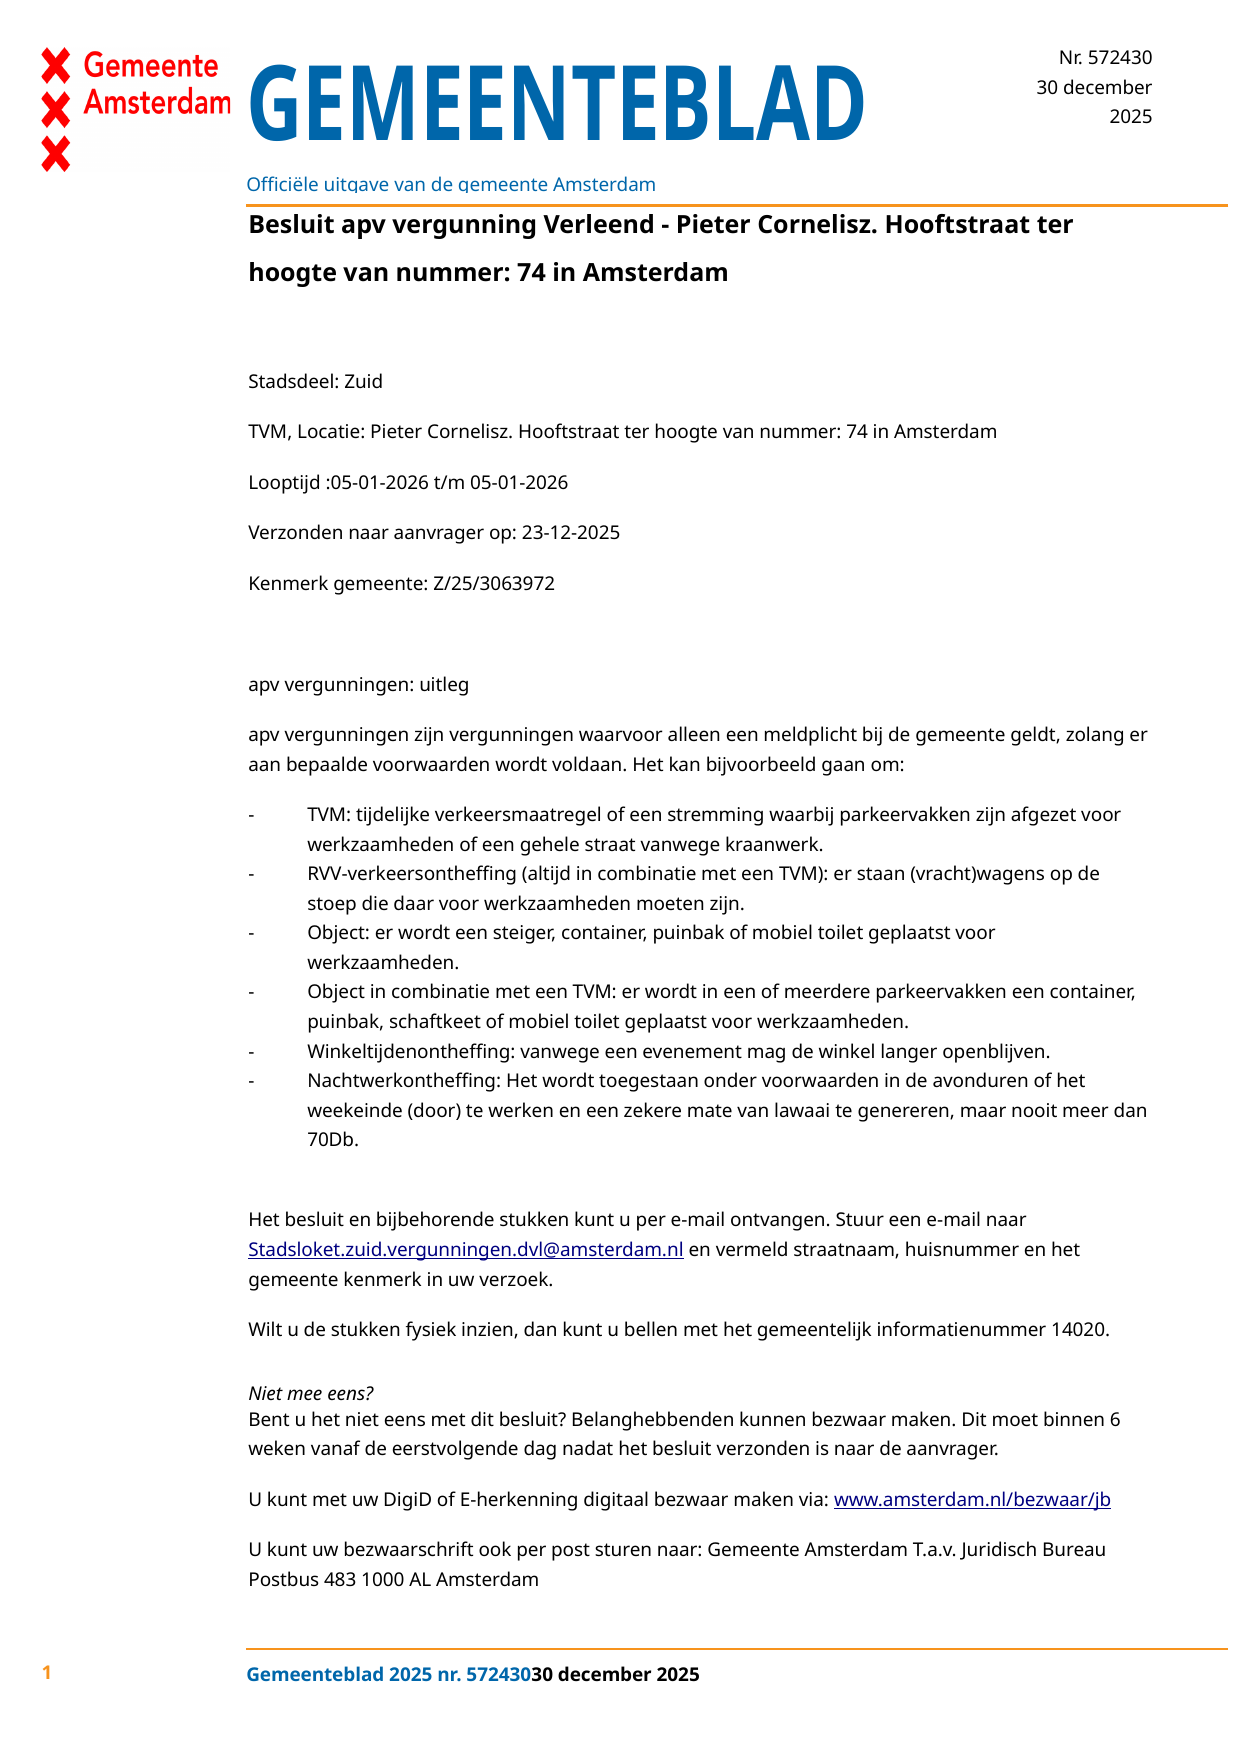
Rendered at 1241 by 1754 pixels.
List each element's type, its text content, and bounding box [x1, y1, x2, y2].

list Winkeltijdenontheffing: vanwege een evenement mag de winkel langer openblijven. [248, 1038, 1152, 1064]
text Stadsdeel: Zuid [248, 368, 1152, 394]
text Wilt u de stukken fysiek inzien, dan kunt u bellen met het gemeentelijk informatienummer 14020. [248, 1316, 1152, 1342]
text U kunt met uw DigiD of E-herkenning digitaal bezwaar maken via: www.amsterdam.nl/bezwaar/jb [248, 1486, 1152, 1512]
list Object: er wordt een steiger, container, puinbak of mobiel toilet geplaatst voor werkzaamheden. [248, 919, 1152, 975]
picture [41, 47, 231, 172]
list TVM: tijdelijke verkeersmaatregel of een stremming waarbij parkeervakken zijn afgezet voor werkzaamheden of een gehele straat vanwege kraanwerk. [248, 801, 1152, 857]
text Besluit apv vergunning Verleend - Pieter Cornelisz. Hooftstraat ter hoogte van nummer: 74 in Amsterdam [248, 207, 1152, 288]
text Verzonden naar aanvrager op: 23-12-2025 [248, 519, 1152, 545]
text Kenmerk gemeente: Z/25/3063972 [248, 570, 1152, 596]
list Object in combinatie met een TVM: er wordt in een of meerdere parkeervakken een container, puinbak, schaftkeet of mobiel toilet geplaatst voor werkzaamheden. [248, 979, 1152, 1034]
text TVM, Locatie: Pieter Cornelisz. Hooftstraat ter hoogte van nummer: 74 in Amsterdam [248, 419, 1152, 444]
text Het besluit en bijbehorende stukken kunt u per e-mail ontvangen. Stuur een e-mail naar Stadsloket.zuid.vergunningen.dvl@amsterdam.nl en vermeld straatnaam, huisnummer en het gemeente kenmerk in uw verzoek. [248, 1207, 1152, 1292]
list RVV-verkeersontheffing (altijd in combinatie met een TVM): er staan (vracht)wagens op de stoep die daar voor werkzaamheden moeten zijn. [248, 860, 1152, 916]
text apv vergunningen: uitleg [248, 671, 1152, 697]
text Bent u het niet eens met dit besluit? Belanghebbenden kunnen bezwaar maken. Dit moet binnen 6 weken vanaf de eerstvolgende dag nadat het besluit verzonden is naar de aanvrager. [248, 1406, 1152, 1461]
text Niet mee eens? [248, 1380, 1152, 1406]
text Looptijd :05-01-2026 t/m 05-01-2026 [248, 469, 1152, 495]
text U kunt uw bezwaarschrift ook per post sturen naar: Gemeente Amsterdam T.a.v. Juridisch Bureau Postbus 483 1000 AL Amsterdam [248, 1536, 1152, 1592]
text apv vergunningen zijn vergunningen waarvoor alleen een meldplicht bij de gemeente geldt, zolang er aan bepaalde voorwaarden wordt voldaan. Het kan bijvoorbeeld gaan om: [248, 721, 1152, 777]
list Nachtwerkontheffing: Het wordt toegestaan onder voorwaarden in de avonduren of het weekeinde (door) te werken en een zekere mate van lawaai te genereren, maar nooit meer dan 70Db. [248, 1067, 1152, 1152]
